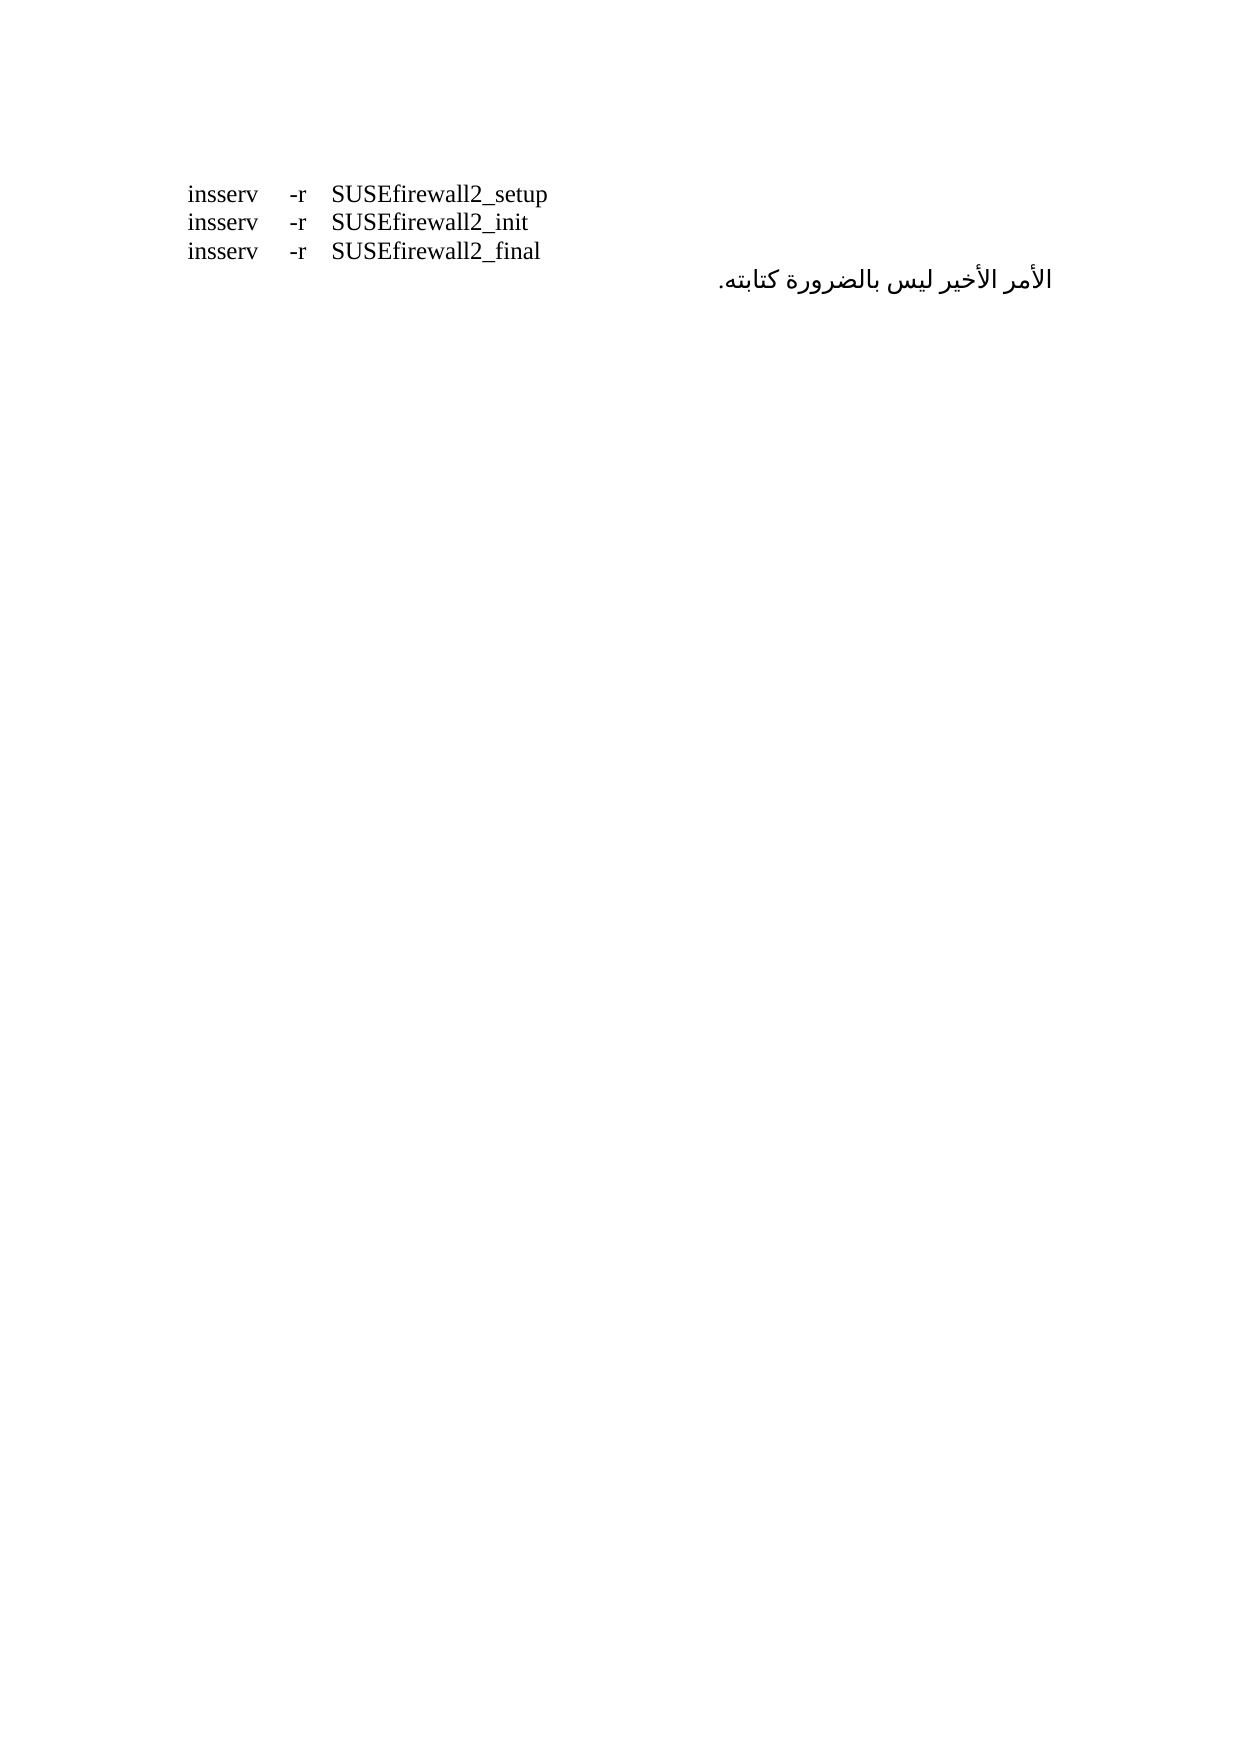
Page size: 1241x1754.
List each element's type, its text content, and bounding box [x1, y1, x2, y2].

text insserv -r SUSEfirewall2_final [187, 236, 1053, 265]
text الأمر الأخير ليس بالضرورة كتابته. [187, 265, 1053, 294]
text insserv -r SUSEfirewall2_setup [187, 179, 1053, 207]
text insserv -r SUSEfirewall2_init [187, 207, 1053, 236]
